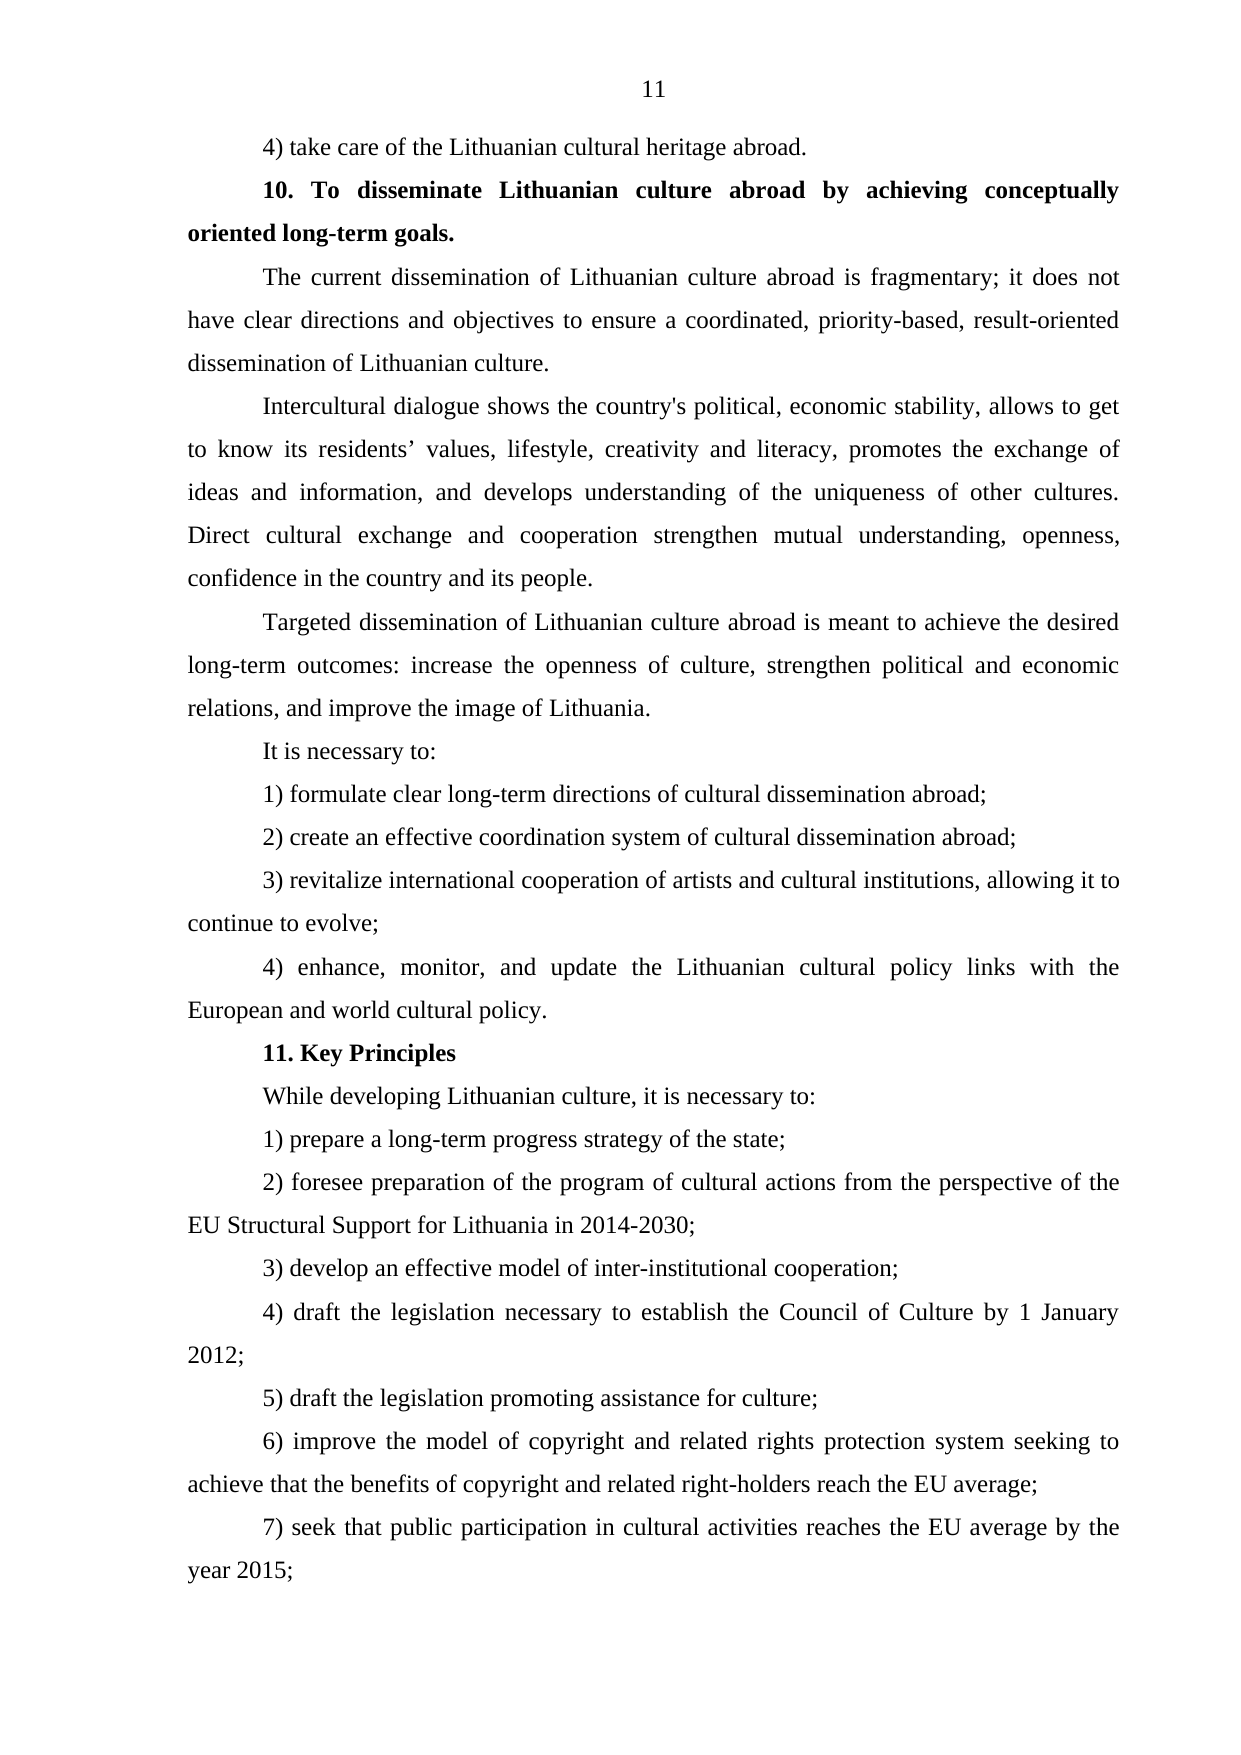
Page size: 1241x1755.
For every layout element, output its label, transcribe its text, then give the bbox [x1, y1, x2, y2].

text While developing Lithuanian culture, it is necessary to: [187, 1081, 1120, 1110]
text 7) seek that public participation in cultural activities reaches the EU average by the year 2015; [187, 1512, 1120, 1584]
text 11. Key Principles [187, 1038, 1120, 1067]
text 10. To disseminate Lithuanian culture abroad by achieving conceptually oriented long-term goals. [187, 175, 1120, 247]
text 2) create an effective coordination system of cultural dissemination abroad; [187, 822, 1120, 851]
text 4) draft the legislation necessary to establish the Council of Culture by 1 January 2012; [187, 1297, 1120, 1368]
text It is necessary to: [187, 736, 1120, 765]
text 2) foresee preparation of the program of cultural actions from the perspective of the EU Structural Support for Lithuania in 2014-2030; [187, 1167, 1120, 1239]
text 1) formulate clear long-term directions of cultural dissemination abroad; [187, 779, 1120, 808]
text 5) draft the legislation promoting assistance for culture; [187, 1383, 1120, 1412]
text 3) revitalize international cooperation of artists and cultural institutions, allowing it to continue to evolve; [187, 865, 1120, 937]
text Targeted dissemination of Lithuanian culture abroad is meant to achieve the desired long-term outcomes: increase the openness of culture, strengthen political and economic relations, and improve the image of Lithuania. [187, 607, 1120, 722]
text Intercultural dialogue shows the country's political, economic stability, allows to get to know its residents’ values, lifestyle, creativity and literacy, promotes the exchange of ideas and information, and develops understanding of the uniqueness of other cultures. Direct cultural exchange and cooperation strengthen mutual understanding, openness, confidence in the country and its people. [187, 391, 1120, 592]
text 1) prepare a long-term progress strategy of the state; [187, 1124, 1120, 1153]
text 4) enhance, monitor, and update the Lithuanian cultural policy links with the European and world cultural policy. [187, 952, 1120, 1023]
text 3) develop an effective model of inter-institutional cooperation; [187, 1253, 1120, 1282]
text The current dissemination of Lithuanian culture abroad is fragmentary; it does not have clear directions and objectives to ensure a coordinated, priority-based, result-oriented dissemination of Lithuanian culture. [187, 262, 1120, 377]
text 4) take care of the Lithuanian cultural heritage abroad. [187, 132, 1120, 161]
text 6) improve the model of copyright and related rights protection system seeking to achieve that the benefits of copyright and related right-holders reach the EU average; [187, 1426, 1120, 1498]
